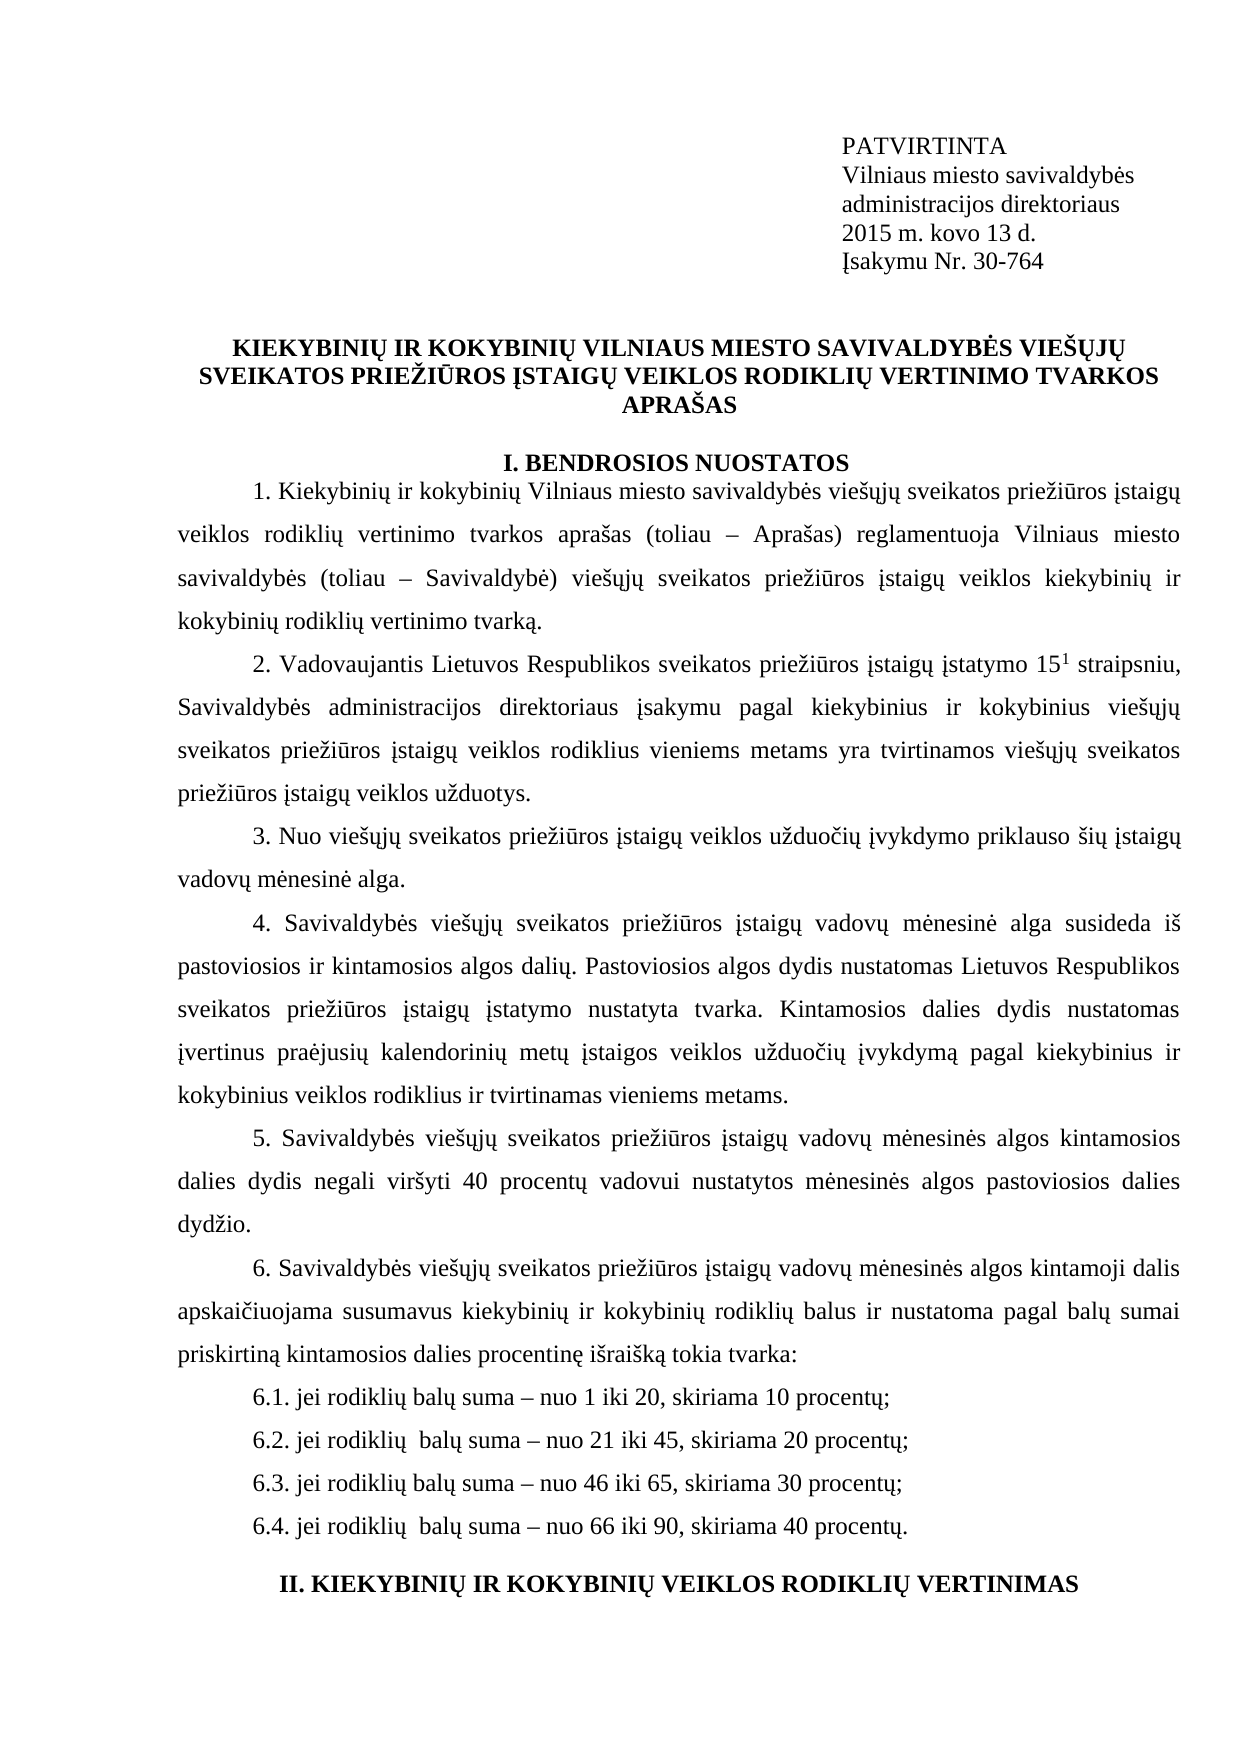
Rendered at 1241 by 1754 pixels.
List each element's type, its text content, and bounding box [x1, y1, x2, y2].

text Vilniaus miesto savivaldybės [177, 160, 1181, 189]
text 1. Kiekybinių ir kokybinių Vilniaus miesto savivaldybės viešųjų sveikatos priežiūros įstaigų veiklos rodiklių vertinimo tvarkos aprašas (toliau – Aprašas) reglamentuoja Vilniaus miesto savivaldybės (toliau – Savivaldybė) viešųjų sveikatos priežiūros įstaigų veiklos kiekybinių ir kokybinių rodiklių vertinimo tvarką. [177, 476, 1181, 634]
text II. KIEKYBINIŲ IR KOKYBINIŲ VEIKLOS RODIKLIŲ VERTINIMAS [177, 1569, 1181, 1598]
text KIEKYBINIŲ IR KOKYBINIŲ VILNIAUS MIESTO SAVIVALDYBĖS VIEŠŲJŲ SVEIKATOS PRIEŽIŪROS ĮSTAIGŲ VEIKLOS RODIKLIŲ VERTINIMO TVARKOS APRAŠAS [177, 333, 1181, 419]
text 4. Savivaldybės viešųjų sveikatos priežiūros įstaigų vadovų mėnesinė alga susideda iš pastoviosios ir kintamosios algos dalių. Pastoviosios algos dydis nustatomas Lietuvos Respublikos sveikatos priežiūros įstaigų įstatymo nustatyta tvarka. Kintamosios dalies dydis nustatomas įvertinus praėjusių kalendorinių metų įstaigos veiklos užduočių įvykdymą pagal kiekybinius ir kokybinius veiklos rodiklius ir tvirtinamas vieniems metams. [177, 908, 1181, 1109]
text 6.2. jei rodiklių balų suma – nuo 21 iki 45, skiriama 20 procentų; [177, 1425, 1181, 1454]
text PATVIRTINTA [177, 131, 1181, 160]
text 5. Savivaldybės viešųjų sveikatos priežiūros įstaigų vadovų mėnesinės algos kintamosios dalies dydis negali viršyti 40 procentų vadovui nustatytos mėnesinės algos pastoviosios dalies dydžio. [177, 1123, 1181, 1238]
text 6.3. jei rodiklių balų suma – nuo 46 iki 65, skiriama 30 procentų; [177, 1468, 1181, 1497]
text administracijos direktoriaus [177, 189, 1181, 218]
text 2015 m. kovo 13 d. [177, 218, 1181, 246]
text 6.1. jei rodiklių balų suma – nuo 1 iki 20, skiriama 10 procentų; [177, 1382, 1181, 1411]
text 2. Vadovaujantis Lietuvos Respublikos sveikatos priežiūros įstaigų įstatymo 151 straipsniu, Savivaldybės administracijos direktoriaus įsakymu pagal kiekybinius ir kokybinius viešųjų sveikatos priežiūros įstaigų veiklos rodiklius vieniems metams yra tvirtinamos viešųjų sveikatos priežiūros įstaigų veiklos užduotys. [177, 649, 1181, 807]
text Įsakymu Nr. 30-764 [177, 246, 1181, 275]
text 6.4. jei rodiklių balų suma – nuo 66 iki 90, skiriama 40 procentų. [177, 1511, 1181, 1540]
text 6. Savivaldybės viešųjų sveikatos priežiūros įstaigų vadovų mėnesinės algos kintamoji dalis apskaičiuojama susumavus kiekybinių ir kokybinių rodiklių balus ir nustatoma pagal balų sumai priskirtiną kintamosios dalies procentinę išraišką tokia tvarka: [177, 1253, 1181, 1368]
text 3. Nuo viešųjų sveikatos priežiūros įstaigų veiklos užduočių įvykdymo priklauso šių įstaigų vadovų mėnesinė alga. [177, 821, 1181, 893]
text I. BENDROSIOS NUOSTATOS [177, 448, 1181, 476]
